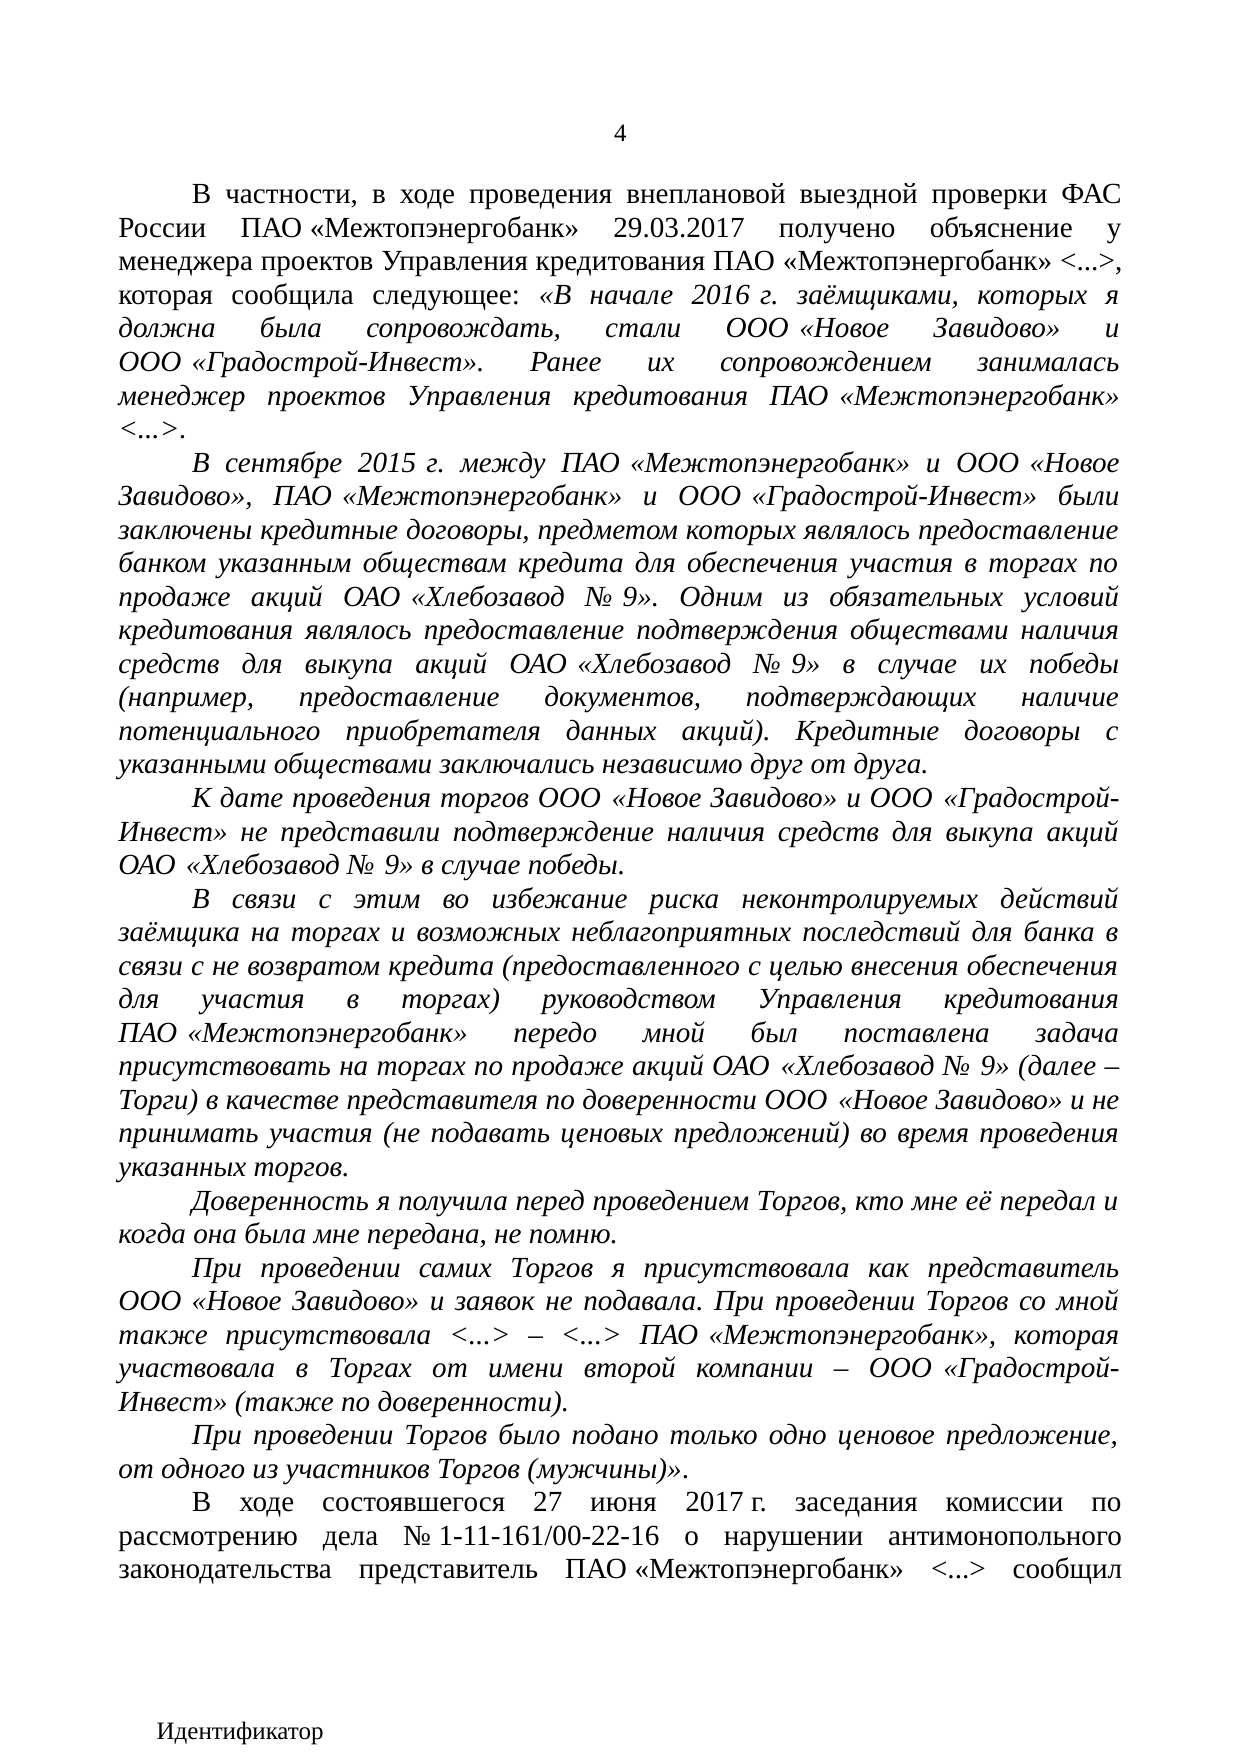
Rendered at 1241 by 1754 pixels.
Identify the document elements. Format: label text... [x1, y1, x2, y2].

text Доверенность я получила перед проведением Торгов, кто мне её передал и когда она была мне передана, не помню. [118, 1183, 1122, 1250]
text В ходе состоявшегося 27 июня 2017 г. заседания комиссии по рассмотрению дела № 1-11-161/00-22-16 о нарушении антимонопольного законодательства представитель ПАО «Межтопэнергобанк» <...> сообщил [118, 1484, 1122, 1585]
text В связи с этим во избежание риска неконтролируемых действий заёмщика на торгах и возможных неблагоприятных последствий для банка в связи с не возвратом кредита (предоставленного с целью внесения обеспечения для участия в торгах) руководством Управления кредитования ПАО «Межтопэнергобанк» передо мной был поставлена задача присутствовать на торгах по продаже акций ОАО «Хлебозавод № 9» (далее – Торги) в качестве представителя по доверенности ООО «Новое Завидово» и не принимать участия (не подавать ценовых предложений) во время проведения указанных торгов. [118, 881, 1122, 1183]
text К дате проведения торгов ООО «Новое Завидово» и ООО «Градострой-Инвест» не представили подтверждение наличия средств для выкупа акций ОАО «Хлебозавод № 9» в случае победы. [118, 780, 1122, 881]
text В сентябре 2015 г. между ПАО «Межтопэнергобанк» и ООО «Новое Завидово», ПАО «Межтопэнергобанк» и ООО «Градострой-Инвест» были заключены кредитные договоры, предметом которых являлось предоставление банком указанным обществам кредита для обеспечения участия в торгах по продаже акций ОАО «Хлебозавод № 9». Одним из обязательных условий кредитования являлось предоставление подтверждения обществами наличия средств для выкупа акций ОАО «Хлебозавод № 9» в случае их победы (например, предоставление документов, подтверждающих наличие потенциального приобретателя данных акций). Кредитные договоры с указанными обществами заключались независимо друг от друга. [118, 445, 1122, 780]
text При проведении самих Торгов я присутствовала как представитель ООО «Новое Завидово» и заявок не подавала. При проведении Торгов со мной также присутствовала <...> – <...> ПАО «Межтопэнергобанк», которая участвовала в Торгах от имени второй компании – ООО «Градострой-Инвест» (также по доверенности). [118, 1250, 1122, 1417]
text При проведении Торгов было подано только одно ценовое предложение, от одного из участников Торгов (мужчины)». [118, 1417, 1122, 1484]
text В частности, в ходе проведения внеплановой выездной проверки ФАС России ПАО «Межтопэнергобанк» 29.03.2017 получено объяснение у менеджера проектов Управления кредитования ПАО «Межтопэнергобанк» <...>, которая сообщила следующее: «В начале 2016 г. заёмщиками, которых я должна была сопровождать, стали ООО «Новое Завидово» и ООО «Градострой-Инвест». Ранее их сопровождением занималась менеджер проектов Управления кредитования ПАО «Межтопэнергобанк» <...>. [118, 176, 1122, 445]
